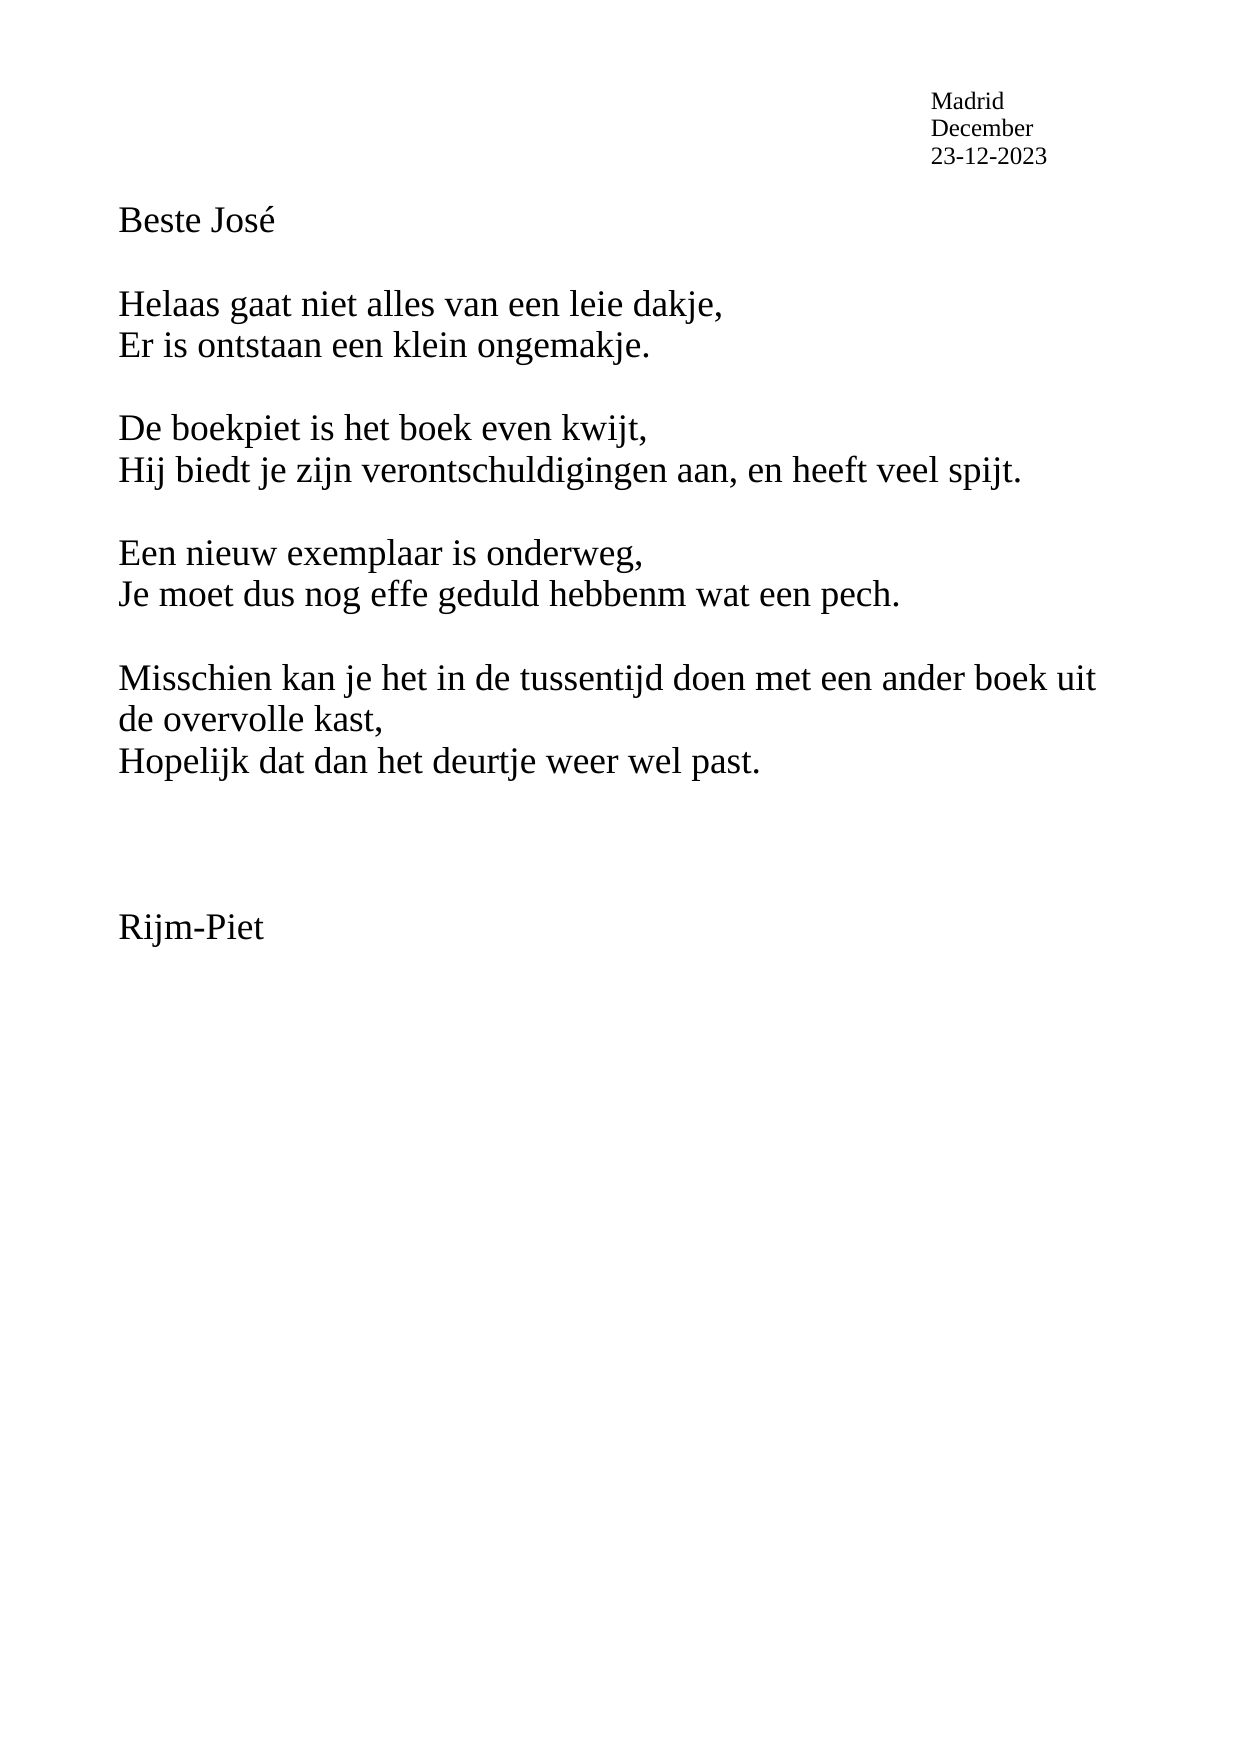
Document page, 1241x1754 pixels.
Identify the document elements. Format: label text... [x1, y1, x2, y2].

text De boekpiet is het boek even kwijt, [118, 407, 1122, 449]
text Misschien kan je het in de tussentijd doen met een ander boek uit de overvolle kast, [118, 657, 1122, 740]
text Een nieuw exemplaar is onderweg, [118, 532, 1122, 573]
text Helaas gaat niet alles van een leie dakje, [118, 282, 1122, 324]
text Er is ontstaan een klein ongemakje. [118, 324, 1122, 366]
text Je moet dus nog effe geduld hebbenm wat een pech. [118, 573, 1122, 615]
text Hopelijk dat dan het deurtje weer wel past. [118, 740, 1122, 781]
text Beste José [118, 199, 1122, 241]
text Hij biedt je zijn verontschuldigingen aan, en heeft veel spijt. [118, 449, 1122, 490]
text Rijm-Piet [118, 906, 1122, 947]
